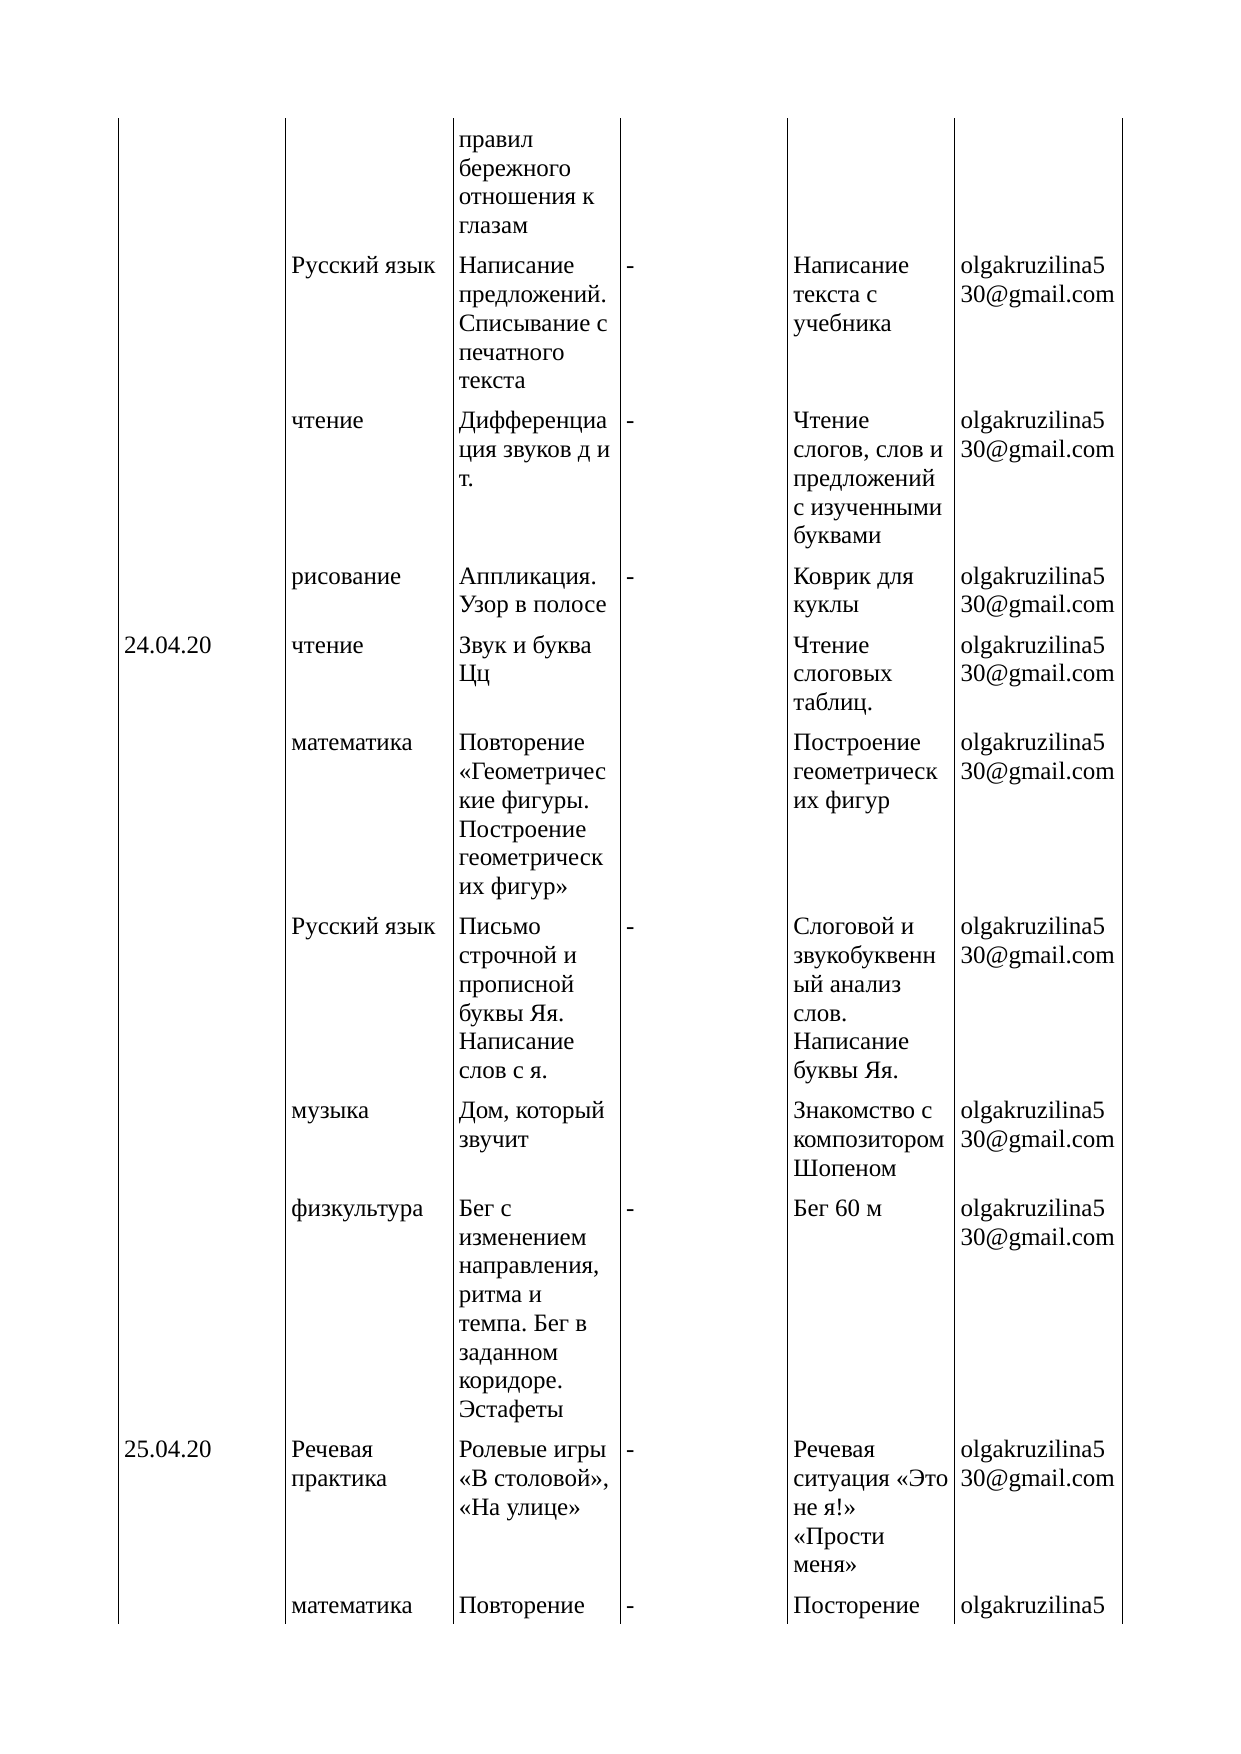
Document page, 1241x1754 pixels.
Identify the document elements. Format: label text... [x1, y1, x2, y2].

table_cell Чтение слогов, слов и предложений с изученными буквами [788, 400, 954, 555]
table_cell музыка [286, 1090, 453, 1187]
table_cell olgakruzilina530@gmail.com [955, 1090, 1122, 1187]
table_cell Коврик для куклы [788, 555, 954, 624]
table_cell Написание предложений. Списывание с печатного текста [454, 245, 620, 400]
table_cell правил бережного отношения к глазам [454, 118, 620, 244]
table_cell - [621, 906, 787, 1089]
table_cell [119, 118, 285, 244]
table_cell [286, 118, 453, 244]
table_cell [119, 1584, 285, 1624]
table_cell Знакомство с композитором Шопеном [788, 1090, 954, 1187]
table_cell Повторение «Геометрические фигуры. Построение геометрических фигур» [454, 722, 620, 906]
table_cell olgakruzilina5 [955, 1584, 1122, 1624]
table_cell olgakruzilina530@gmail.com [955, 1187, 1122, 1429]
table_cell Построение геометрических фигур [788, 722, 954, 906]
table_cell olgakruzilina530@gmail.com [955, 245, 1122, 400]
table_cell [119, 1187, 285, 1429]
table_cell - [621, 1584, 787, 1624]
table_cell - [621, 400, 787, 555]
table_cell [119, 400, 285, 555]
table_cell рисование [286, 555, 453, 624]
table_cell физкультура [286, 1187, 453, 1429]
table_cell [119, 722, 285, 906]
table_cell Чтение слоговых таблиц. [788, 624, 954, 722]
table_cell Бег с изменением направления, ритма и темпа. Бег в заданном коридоре. Эстафеты [454, 1187, 620, 1429]
table_cell olgakruzilina530@gmail.com [955, 400, 1122, 555]
table_cell [119, 245, 285, 400]
table_cell Повторение [454, 1584, 620, 1624]
table_cell Письмо строчной и прописной буквы Яя. Написание слов с я. [454, 906, 620, 1089]
table_cell - [621, 1429, 787, 1584]
table_cell - [621, 555, 787, 624]
table_cell - [621, 1187, 787, 1429]
table_cell Ролевые игры «В столовой», «На улице» [454, 1429, 620, 1584]
table_cell чтение [286, 400, 453, 555]
table_cell [621, 624, 787, 722]
table_cell Бег 60 м [788, 1187, 954, 1429]
table_cell Русский язык [286, 906, 453, 1089]
table_cell olgakruzilina530@gmail.com [955, 555, 1122, 624]
table_cell математика [286, 722, 453, 906]
table_cell olgakruzilina530@gmail.com [955, 1429, 1122, 1584]
table_cell Звук и буква Цц [454, 624, 620, 722]
table_cell Речевая практика [286, 1429, 453, 1584]
table_cell olgakruzilina530@gmail.com [955, 722, 1122, 906]
table_cell 24.04.20 [119, 624, 285, 722]
table_cell [955, 118, 1122, 244]
table_cell Дом, который звучит [454, 1090, 620, 1187]
table_cell 25.04.20 [119, 1429, 285, 1584]
table_cell Написание текста с учебника [788, 245, 954, 400]
table_cell Слоговой и звукобуквенный анализ слов. Написание буквы Яя. [788, 906, 954, 1089]
table_cell [621, 722, 787, 906]
table_cell Речевая ситуация «Это не я!» «Прости меня» [788, 1429, 954, 1584]
table_cell olgakruzilina530@gmail.com [955, 624, 1122, 722]
table_cell Аппликация. Узор в полосе [454, 555, 620, 624]
table_cell [119, 555, 285, 624]
table_cell Русский язык [286, 245, 453, 400]
table_cell [621, 1090, 787, 1187]
table_cell Дифференциация звуков д и т. [454, 400, 620, 555]
table_cell Посторение [788, 1584, 954, 1624]
table_cell [119, 906, 285, 1089]
table_cell [788, 118, 954, 244]
table_cell [621, 118, 787, 244]
table_cell [119, 1090, 285, 1187]
table_cell - [621, 245, 787, 400]
table_cell чтение [286, 624, 453, 722]
table_cell математика [286, 1584, 453, 1624]
table_cell olgakruzilina530@gmail.com [955, 906, 1122, 1089]
